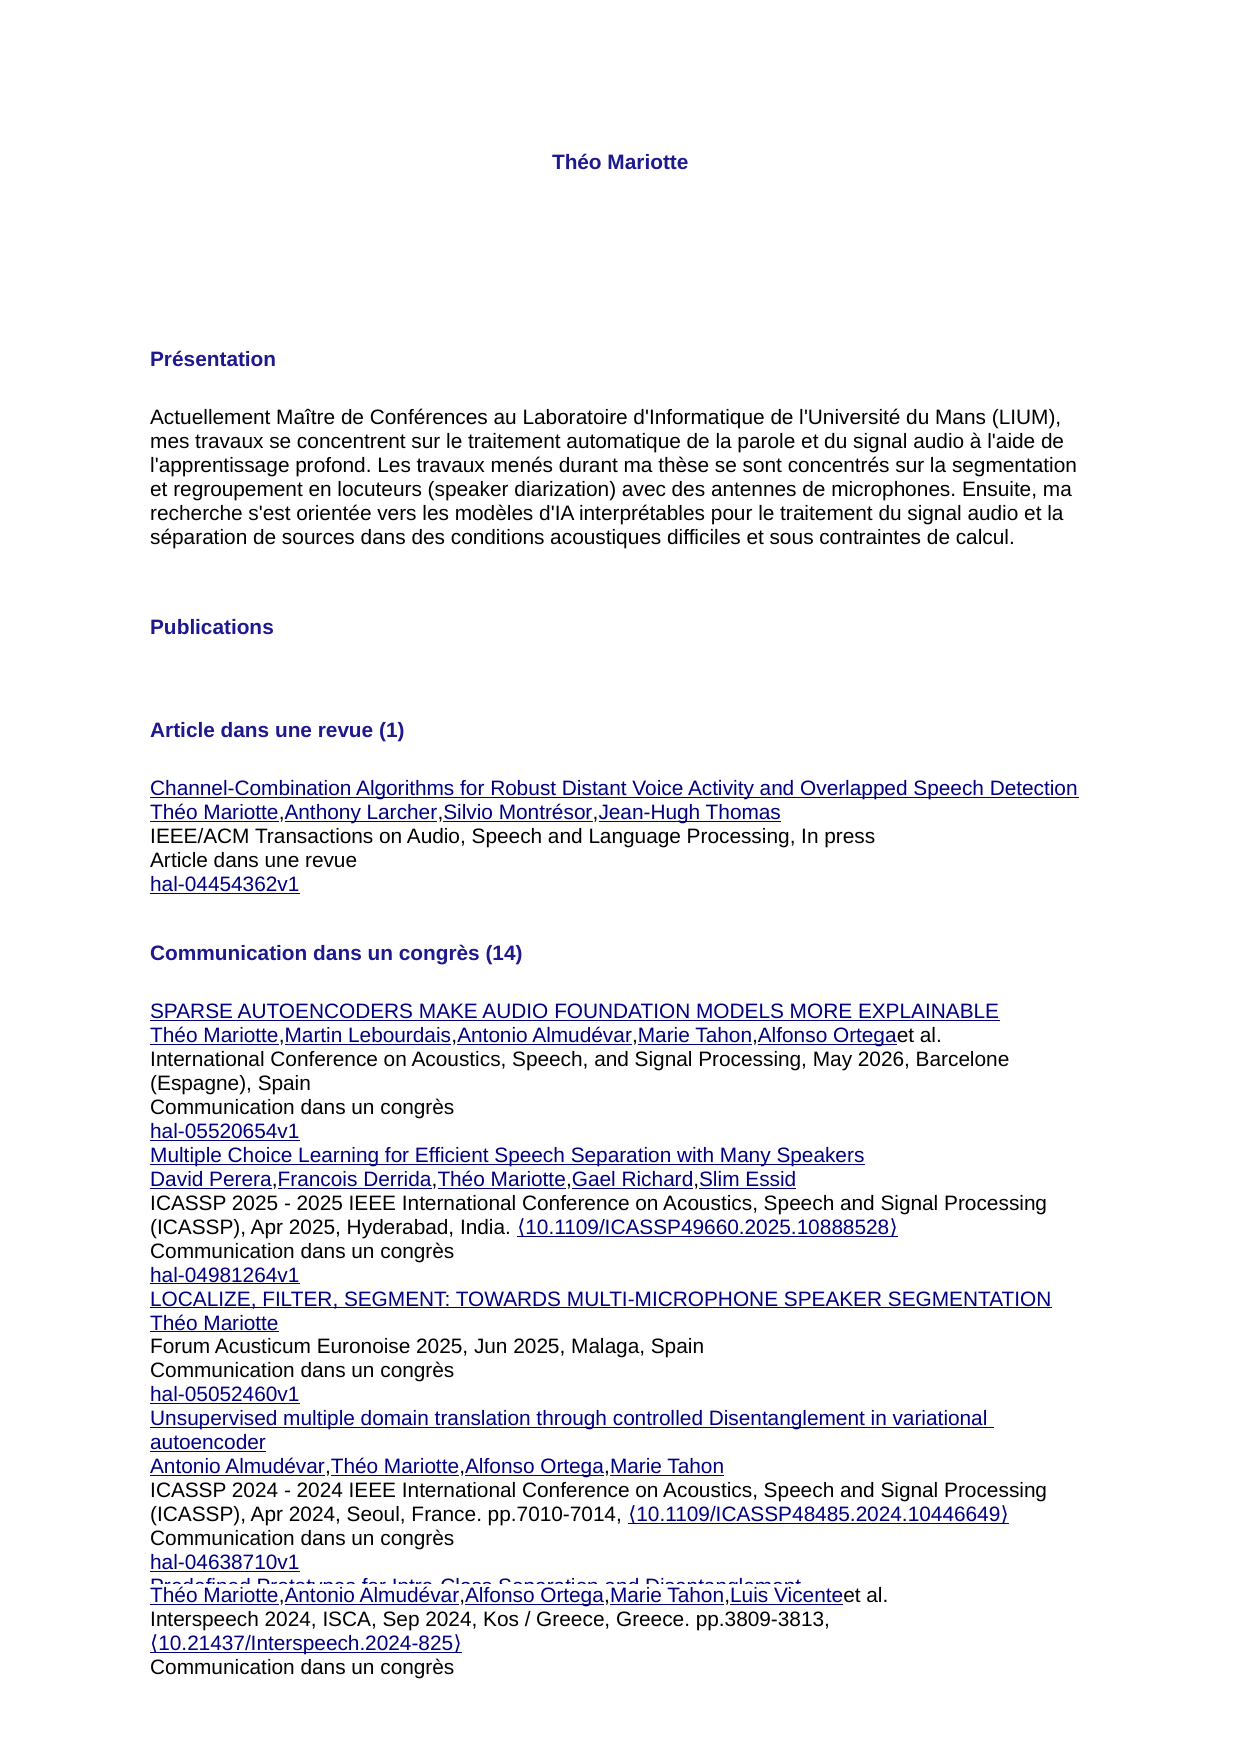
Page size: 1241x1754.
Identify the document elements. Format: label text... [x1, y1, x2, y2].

table_header SPARSE AUTOENCODERS MAKE AUDIO FOUNDATION MODELS MORE EXPLAINABLE Théo Mariotte,Martin Lebourdais,Antonio Almudévar,Marie Tahon,Alfonso Ortegaet al. International Conference on Acoustics, Speech, and Signal Processing, May 2026, Barcelone (Espagne), Spain Communication dans un congrès hal-05520654v1 [150, 999, 1090, 1143]
subtitle Théo Mariotte [150, 150, 1090, 174]
table_header Channel-Combination Algorithms for Robust Distant Voice Activity and Overlapped Speech Detection Théo Mariotte,Anthony Larcher,Silvio Montrésor,Jean-Hugh Thomas IEEE/ACM Transactions on Audio, Speech and Language Processing, In press Article dans une revue hal-04454362v1 [150, 776, 1090, 896]
subtitle Communication dans un congrès (14) [150, 941, 1090, 964]
table_cell Multiple Choice Learning for Efficient Speech Separation with Many Speakers David Perera,Francois Derrida,Théo Mariotte,Gael Richard,Slim Essid ICASSP 2025 - 2025 IEEE International Conference on Acoustics, Speech and Signal Processing (ICASSP), Apr 2025, Hyderabad, India. ⟨10.1109/ICASSP49660.2025.10888528⟩ Communication dans un congrès hal-04981264v1 [150, 1143, 1090, 1286]
subtitle Présentation [150, 347, 1090, 371]
subtitle Article dans une revue (1) [150, 718, 1090, 742]
subtitle Publications [150, 614, 1090, 638]
table_cell LOCALIZE, FILTER, SEGMENT: TOWARDS MULTI-MICROPHONE SPEAKER SEGMENTATION Théo Mariotte Forum Acusticum Euronoise 2025, Jun 2025, Malaga, Spain Communication dans un congrès hal-05052460v1 [150, 1286, 1090, 1406]
table_cell Unsupervised multiple domain translation through controlled Disentanglement in variational autoencoder Antonio Almudévar,Théo Mariotte,Alfonso Ortega,Marie Tahon ICASSP 2024 - 2024 IEEE International Conference on Acoustics, Speech and Signal Processing (ICASSP), Apr 2024, Seoul, France. pp.7010-7014, ⟨10.1109/ICASSP48485.2024.10446649⟩ Communication dans un congrès hal-04638710v1 [150, 1406, 1090, 1574]
table_cell Predefined Prototypes for Intra-Class Separation and Disentanglement Théo Mariotte,Antonio Almudévar,Alfonso Ortega,Marie Tahon,Luis Vicenteet al. Interspeech 2024, ISCA, Sep 2024, Kos / Greece, Greece. pp.3809-3813, ⟨10.21437/Interspeech.2024-825⟩ Communication dans un congrès hal-05471804v1 [150, 1574, 1090, 1679]
text Actuellement Maître de Conférences au Laboratoire d'Informatique de l'Université du Mans (LIUM), mes travaux se concentrent sur le traitement automatique de la parole et du signal audio à l'aide de l'apprentissage profond. Les travaux menés durant ma thèse se sont concentrés sur la segmentation et regroupement en locuteurs (speaker diarization) avec des antennes de microphones. Ensuite, ma recherche s'est orientée vers les modèles d'IA interprétables pour le traitement du signal audio et la séparation de sources dans des conditions acoustiques difficiles et sous contraintes de calcul. [150, 405, 1090, 549]
